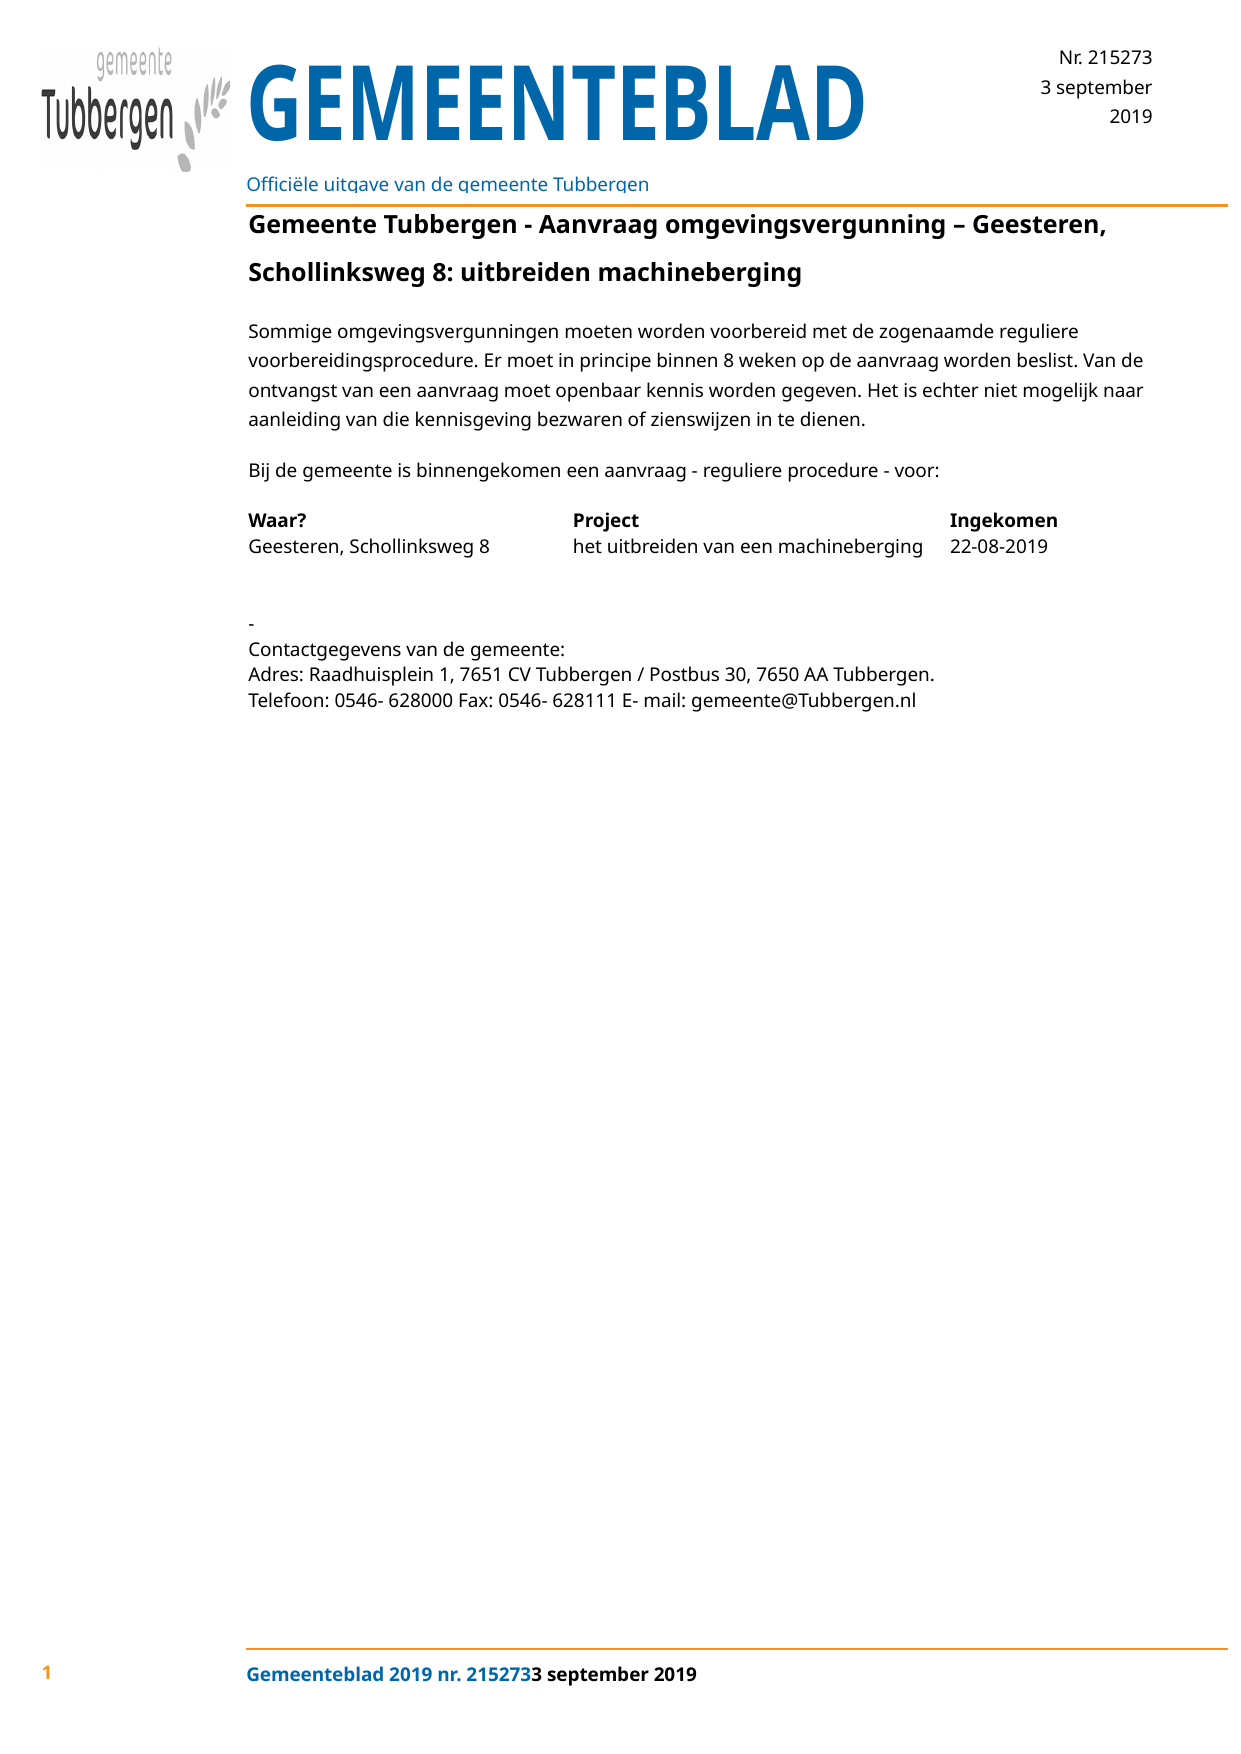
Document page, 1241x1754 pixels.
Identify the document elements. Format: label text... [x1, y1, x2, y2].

text Bij de gemeente is binnengekomen een aanvraag - reguliere procedure - voor: [248, 457, 1152, 483]
table_header Waar? [248, 508, 573, 533]
text - [248, 610, 1152, 636]
table_header Project [573, 508, 950, 533]
table_cell 22-08-2019 [950, 533, 1152, 559]
text Adres: Raadhuisplein 1, 7651 CV Tubbergen / Postbus 30, 7650 AA Tubbergen. [248, 662, 1152, 687]
table_cell het uitbreiden van een machineberging [573, 533, 950, 559]
text Sommige omgevingsvergunningen moeten worden voorbereid met de zogenaamde reguliere voorbereidingsprocedure. Er moet in principe binnen 8 weken op de aanvraag worden beslist. Van de ontvangst van een aanvraag moet openbaar kennis worden gegeven. Het is echter niet mogelijk naar aanleiding van die kennisgeving bezwaren of zienswijzen in te dienen. [248, 318, 1152, 432]
text Telefoon: 0546- 628000 Fax: 0546- 628111 E- mail: gemeente@Tubbergen.nl [248, 687, 1152, 713]
text Gemeente Tubbergen - Aanvraag omgevingsvergunning – Geesteren, Schollinksweg 8: uitbreiden machineberging [248, 207, 1152, 288]
picture [41, 47, 231, 172]
table_cell Geesteren, Schollinksweg 8 [248, 533, 573, 559]
table_header Ingekomen [950, 508, 1152, 533]
text Contactgegevens van de gemeente: [248, 636, 1152, 662]
